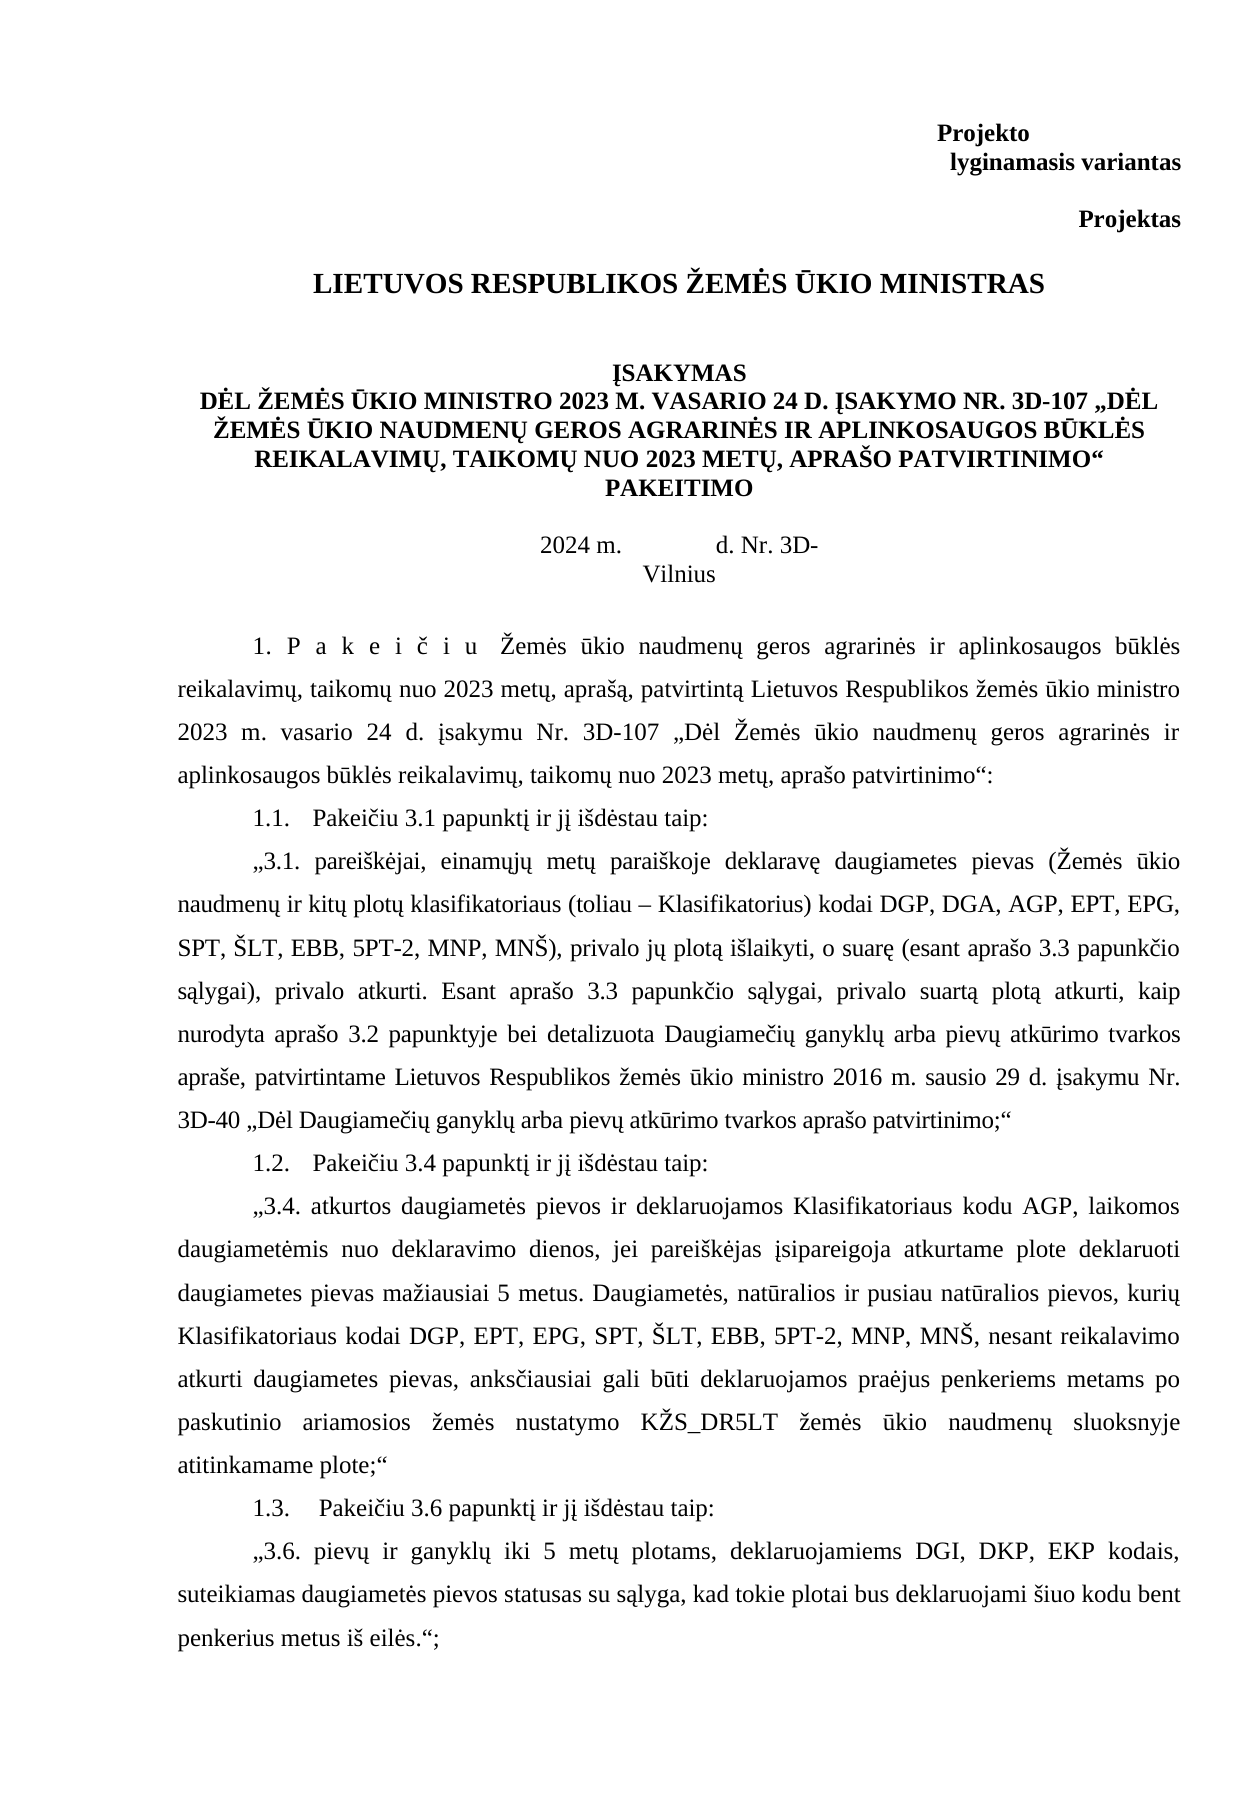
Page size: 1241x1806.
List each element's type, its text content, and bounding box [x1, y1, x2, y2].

text ĮSAKYMAS [177, 358, 1181, 386]
text LIETUVOS RESPUBLIKOS ŽEMĖS ŪKIO MINISTRAS [177, 267, 1181, 300]
text 2024 m. d. Nr. 3D- [177, 530, 1181, 559]
text „3.4. atkurtos daugiametės pievos ir deklaruojamos Klasifikatoriaus kodu AGP, laikomos daugiametėmis nuo deklaravimo dienos, jei pareiškėjas įsipareigoja atkurtame plote deklaruoti daugiametes pievas mažiausiai 5 metus. Daugiametės, natūralios ir pusiau natūralios pievos, kurių Klasifikatoriaus kodai DGP, EPT, EPG, SPT, ŠLT, EBB, 5PT-2, MNP, MNŠ, nesant reikalavimo atkurti daugiametes pievas, anksčiausiai gali būti deklaruojamos praėjus penkeriems metams po paskutinio ariamosios žemės nustatymo KŽS_DR5LT žemės ūkio naudmenų sluoksnyje atitinkamame plote;“ [177, 1191, 1181, 1479]
text lyginamasis variantas [177, 147, 1181, 176]
text „3.6. pievų ir ganyklų iki 5 metų plotams, deklaruojamiems DGI, DKP, EKP kodais, suteikiamas daugiametės pievos statusas su sąlyga, kad tokie plotai bus deklaruojami šiuo kodu bent penkerius metus iš eilės.“; [177, 1536, 1181, 1651]
text „3.1. pareiškėjai, einamųjų metų paraiškoje deklaravę daugiametes pievas (Žemės ūkio naudmenų ir kitų plotų klasifikatoriaus (toliau – Klasifikatorius) kodai DGP, DGA, AGP, EPT, EPG, SPT, ŠLT, EBB, 5PT-2, MNP, MNŠ), privalo jų plotą išlaikyti, o suarę (esant aprašo 3.3 papunkčio sąlygai), privalo atkurti. Esant aprašo 3.3 papunkčio sąlygai, privalo suartą plotą atkurti, kaip nurodyta aprašo 3.2 papunktyje bei detalizuota Daugiamečių ganyklų arba pievų atkūrimo tvarkos apraše, patvirtintame Lietuvos Respublikos žemės ūkio ministro 2016 m. sausio 29 d. įsakymu Nr. 3D-40 „Dėl Daugiamečių ganyklų arba pievų atkūrimo tvarkos aprašo patvirtinimo;“ [177, 846, 1181, 1134]
text 1.3. Pakeičiu 3.6 papunktį ir jį išdėstau taip: [177, 1493, 1181, 1522]
text Projektas [177, 204, 1181, 233]
text DĖL ŽEMĖS ŪKIO MINISTRO 2023 M. VASARIO 24 D. ĮSAKYMO NR. 3D-107 „DĖL ŽEMĖS ŪKIO NAUDMENŲ GEROS AGRARINĖS IR APLINKOSAUGOS BŪKLĖS REIKALAVIMŲ, TAIKOMŲ NUO 2023 METŲ, APRAŠO PATVIRTINIMO“ PAKEITIMO [177, 386, 1181, 501]
text 1.1. Pakeičiu 3.1 papunktį ir jį išdėstau taip: [177, 803, 1181, 832]
text 1.2. Pakeičiu 3.4 papunktį ir jį išdėstau taip: [177, 1148, 1181, 1177]
text Projekto [177, 118, 1181, 147]
text Vilnius [177, 559, 1181, 588]
text 1. P a k e i č i u Žemės ūkio naudmenų geros agrarinės ir aplinkosaugos būklės reikalavimų, taikomų nuo 2023 metų, aprašą, patvirtintą Lietuvos Respublikos žemės ūkio ministro 2023 m. vasario 24 d. įsakymu Nr. 3D-107 „Dėl Žemės ūkio naudmenų geros agrarinės ir aplinkosaugos būklės reikalavimų, taikomų nuo 2023 metų, aprašo patvirtinimo“: [177, 631, 1181, 789]
